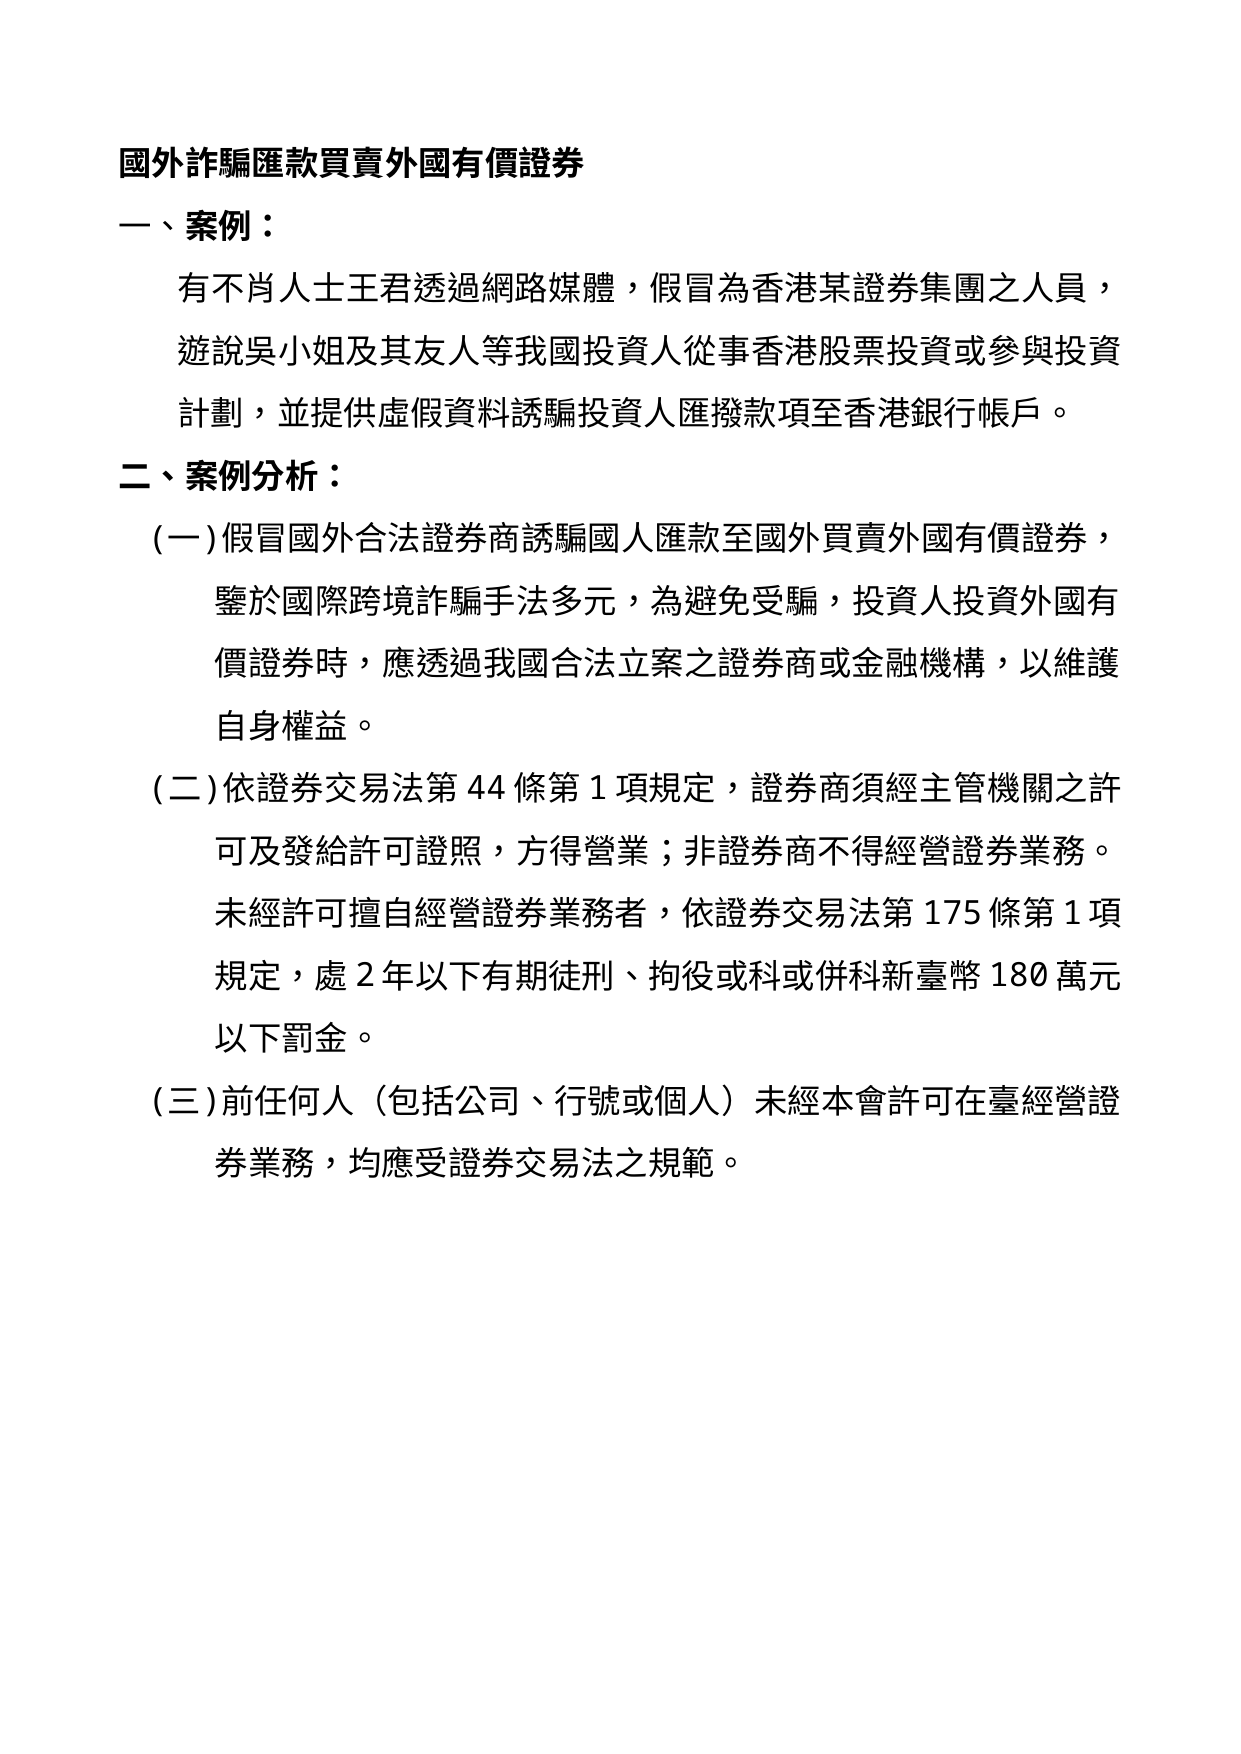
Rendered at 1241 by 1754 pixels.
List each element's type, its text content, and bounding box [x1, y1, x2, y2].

text (一)假冒國外合法證券商誘騙國人匯款至國外買賣外國有價證券，鑒於國際跨境詐騙手法多元，為避免受騙，投資人投資外國有價證券時，應透過我國合法立案之證券商或金融機構，以維護自身權益。 [148, 494, 1122, 744]
text (二)依證券交易法第44條第1項規定，證券商須經主管機關之許可及發給許可證照，方得營業；非證券商不得經營證券業務。未經許可擅自經營證券業務者，依證券交易法第175條第1項規定，處2年以下有期徒刑、拘役或科或併科新臺幣180萬元以下罰金。 [148, 744, 1122, 1057]
text 有不肖人士王君透過網路媒體，假冒為香港某證券集團之人員，遊說吳小姐及其友人等我國投資人從事香港股票投資或參與投資計劃，並提供虛假資料誘騙投資人匯撥款項至香港銀行帳戶。 [177, 244, 1122, 432]
text 二、案例分析： [118, 432, 1122, 494]
text 一、案例： [118, 182, 1122, 244]
text (三)前任何人（包括公司、行號或個人）未經本會許可在臺經營證券業務，均應受證券交易法之規範。 [148, 1057, 1122, 1182]
text 國外詐騙匯款買賣外國有價證券 [118, 119, 1122, 182]
